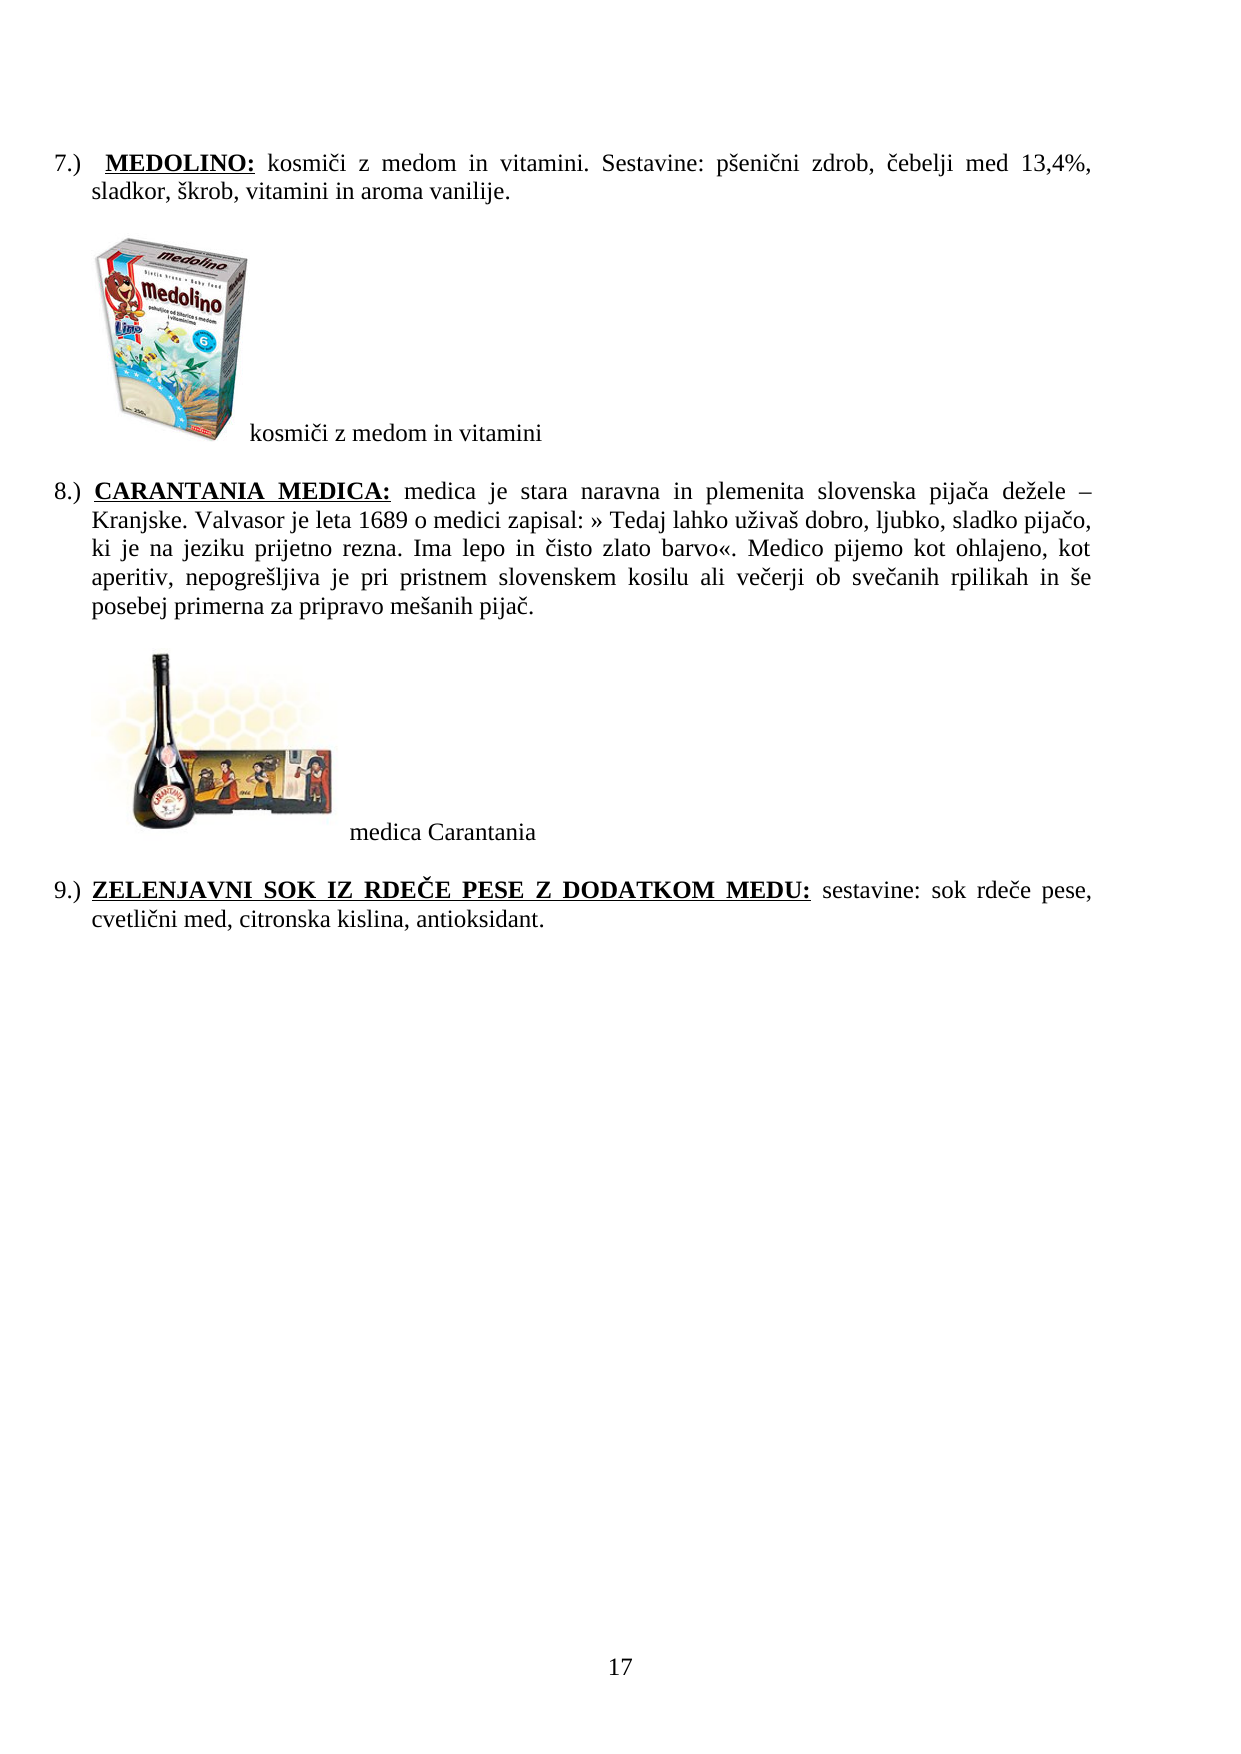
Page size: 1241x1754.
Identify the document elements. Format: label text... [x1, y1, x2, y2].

text 7.) MEDOLINO: kosmiči z medom in vitamini. Sestavine: pšenični zdrob, čebelji med 13,4%, sladkor, škrob, vitamini in aroma vanilije. [54, 148, 1093, 205]
text kosmiči z medom in vitamini [91, 234, 1093, 447]
text 9.) ZELENJAVNI SOK IZ RDEČE PESE Z DODATKOM MEDU: sestavine: sok rdeče pese, cvetlični med, citronska kislina, antioksidant. [54, 875, 1093, 932]
picture [91, 233, 250, 442]
picture [91, 648, 343, 841]
text medica Carantania [91, 648, 1093, 846]
text 8.) CARANTANIA MEDICA: medica je stara naravna in plemenita slovenska pijača dežele – Kranjske. Valvasor je leta 1689 o medici zapisal: » Tedaj lahko uživaš dobro, ljubko, sladko pijačo, ki je na jeziku prijetno rezna. Ima lepo in čisto zlato barvo«. Medico pijemo kot ohlajeno, kot aperitiv, nepogrešljiva je pri pristnem slovenskem kosilu ali večerji ob svečanih rpilikah in še posebej primerna za pripravo mešanih pijač. [54, 476, 1093, 620]
